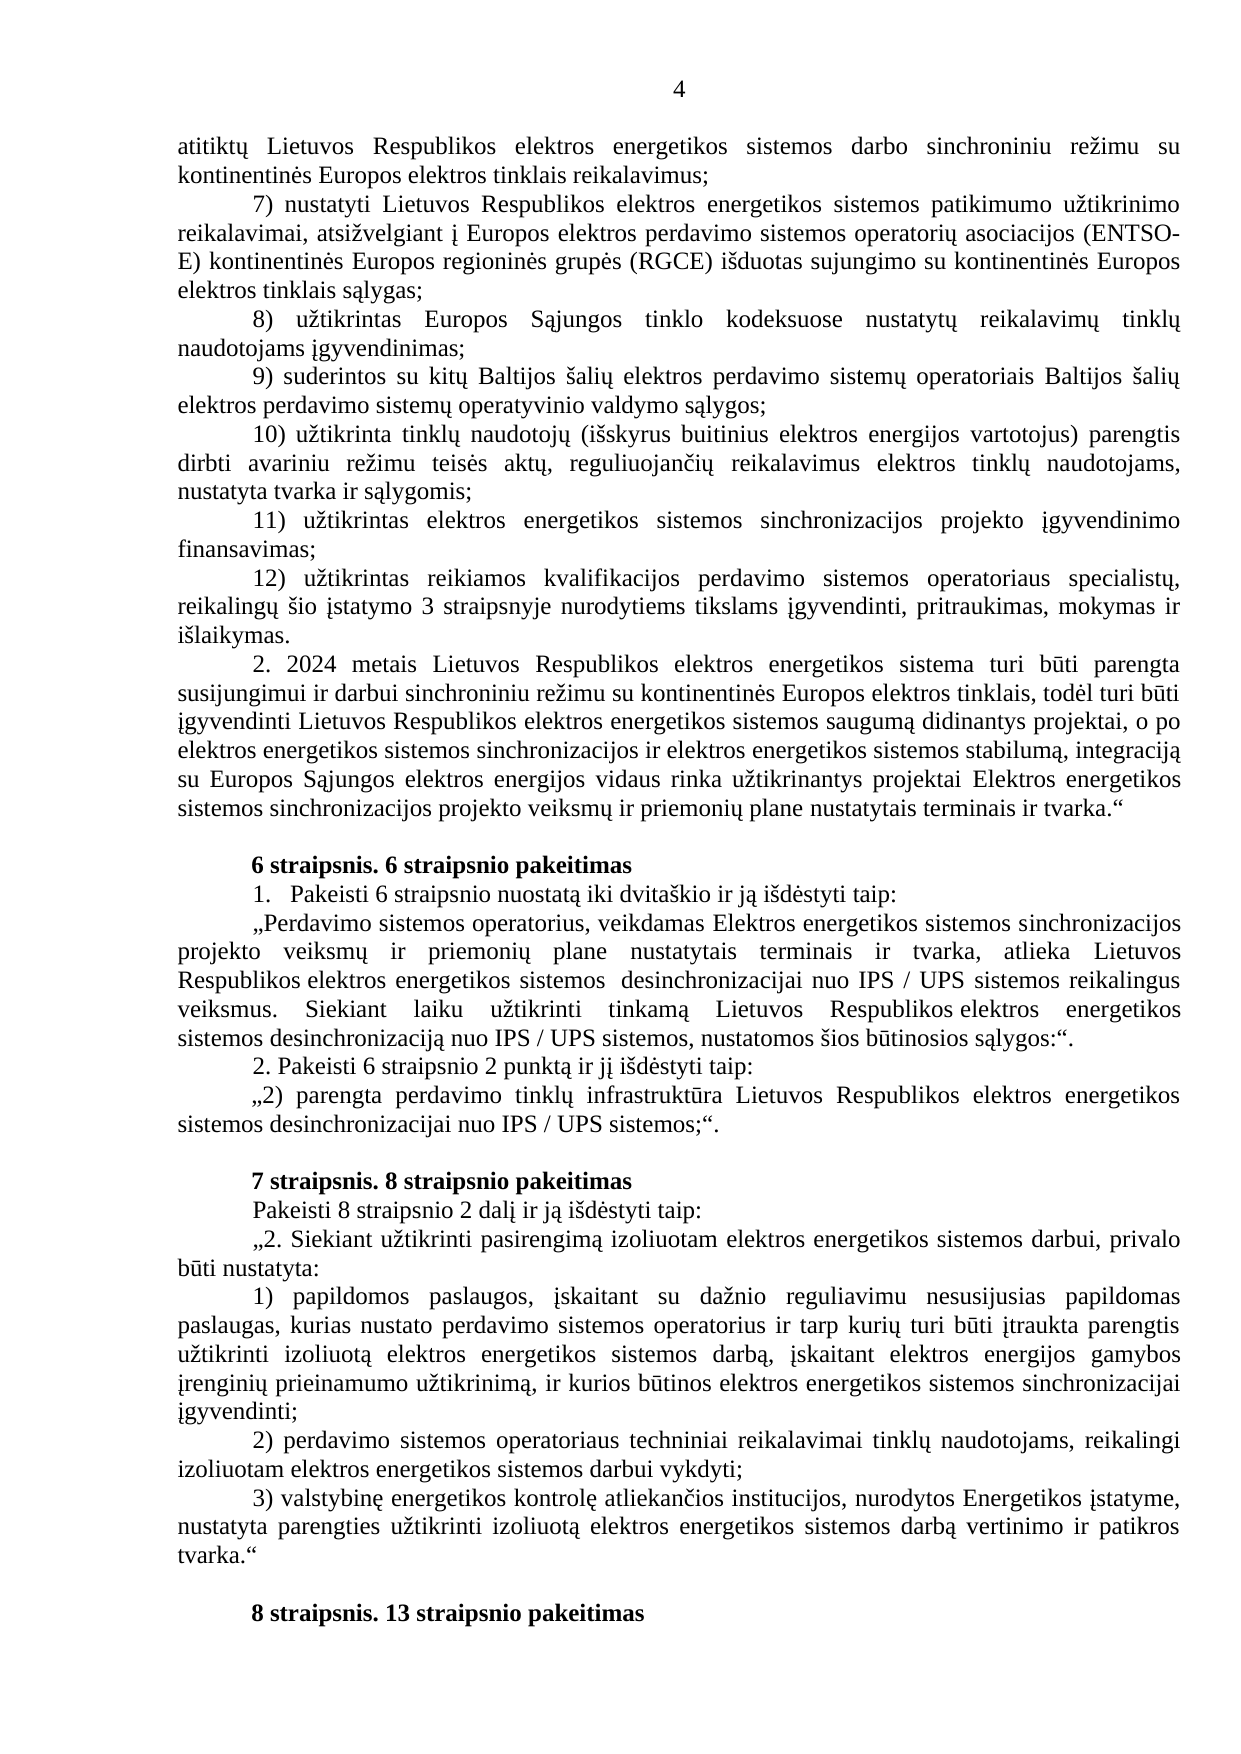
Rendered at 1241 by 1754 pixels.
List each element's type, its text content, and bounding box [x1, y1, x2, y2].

text 10) užtikrinta tinklų naudotojų (išskyrus buitinius elektros energijos vartotojus) parengtis dirbti avariniu režimu teisės aktų, reguliuojančių reikalavimus elektros tinklų naudotojams, nustatyta tvarka ir sąlygomis; [177, 419, 1181, 505]
text 9) suderintos su kitų Baltijos šalių elektros perdavimo sistemų operatoriais Baltijos šalių elektros perdavimo sistemų operatyvinio valdymo sąlygos; [177, 361, 1181, 419]
text 2. Pakeisti 6 straipsnio 2 punktą ir jį išdėstyti taip: [177, 1051, 1181, 1080]
text 7) nustatyti Lietuvos Respublikos elektros energetikos sistemos patikimumo užtikrinimo reikalavimai, atsižvelgiant į Europos elektros perdavimo sistemos operatorių asociacijos (ENTSO-E) kontinentinės Europos regioninės grupės (RGCE) išduotas sujungimo su kontinentinės Europos elektros tinklais sąlygas; [177, 189, 1181, 304]
text 2. 2024 metais Lietuvos Respublikos elektros energetikos sistema turi būti parengta susijungimui ir darbui sinchroniniu režimu su kontinentinės Europos elektros tinklais, todėl turi būti įgyvendinti Lietuvos Respublikos elektros energetikos sistemos saugumą didinantys projektai, o po elektros energetikos sistemos sinchronizacijos ir elektros energetikos sistemos stabilumą, integraciją su Europos Sąjungos elektros energijos vidaus rinka užtikrinantys projektai Elektros energetikos sistemos sinchronizacijos projekto veiksmų ir priemonių plane nustatytais terminais ir tvarka.“ [177, 649, 1181, 821]
text 1) papildomos paslaugos, įskaitant su dažnio reguliavimu nesusijusias papildomas paslaugas, kurias nustato perdavimo sistemos operatorius ir tarp kurių turi būti įtraukta parengtis užtikrinti izoliuotą elektros energetikos sistemos darbą, įskaitant elektros energijos gamybos įrenginių prieinamumo užtikrinimą, ir kurios būtinos elektros energetikos sistemos sinchronizacijai įgyvendinti; [177, 1281, 1181, 1425]
text 11) užtikrintas elektros energetikos sistemos sinchronizacijos projekto įgyvendinimo finansavimas; [177, 505, 1181, 563]
text 2) perdavimo sistemos operatoriaus techniniai reikalavimai tinklų naudotojams, reikalingi izoliuotam elektros energetikos sistemos darbui vykdyti; [177, 1425, 1181, 1483]
text 12) užtikrintas reikiamos kvalifikacijos perdavimo sistemos operatoriaus specialistų, reikalingų šio įstatymo 3 straipsnyje nurodytiems tikslams įgyvendinti, pritraukimas, mokymas ir išlaikymas. [177, 563, 1181, 649]
text „2) parengta perdavimo tinklų infrastruktūra Lietuvos Respublikos elektros energetikos sistemos desinchronizacijai nuo IPS / UPS sistemos;“. [177, 1080, 1181, 1138]
text atitiktų Lietuvos Respublikos elektros energetikos sistemos darbo sinchroniniu režimu su kontinentinės Europos elektros tinklais reikalavimus; [177, 131, 1181, 189]
text „Perdavimo sistemos operatorius, veikdamas Elektros energetikos sistemos sinchronizacijos projekto veiksmų ir priemonių plane nustatytais terminais ir tvarka, atlieka Lietuvos Respublikos elektros energetikos sistemos desinchronizacijai nuo IPS / UPS sistemos reikalingus veiksmus. Siekiant laiku užtikrinti tinkamą Lietuvos Respublikos elektros energetikos sistemos desinchronizaciją nuo IPS / UPS sistemos, nustatomos šios būtinosios sąlygos:“. [177, 908, 1181, 1051]
text 8 straipsnis. 13 straipsnio pakeitimas [177, 1598, 1181, 1626]
text 6 straipsnis. 6 straipsnio pakeitimas [177, 850, 1181, 879]
text Pakeisti 8 straipsnio 2 dalį ir ją išdėstyti taip: [177, 1195, 1181, 1224]
text „2. Siekiant užtikrinti pasirengimą izoliuotam elektros energetikos sistemos darbui, privalo būti nustatyta: [177, 1224, 1181, 1281]
text 3) valstybinę energetikos kontrolę atliekančios institucijos, nurodytos Energetikos įstatyme, nustatyta parengties užtikrinti izoliuotą elektros energetikos sistemos darbą vertinimo ir patikros tvarka.“ [177, 1483, 1181, 1569]
text 7 straipsnis. 8 straipsnio pakeitimas [177, 1166, 1181, 1195]
text 1. Pakeisti 6 straipsnio nuostatą iki dvitaškio ir ją išdėstyti taip: [252, 879, 1181, 908]
text 8) užtikrintas Europos Sąjungos tinklo kodeksuose nustatytų reikalavimų tinklų naudotojams įgyvendinimas; [177, 304, 1181, 361]
